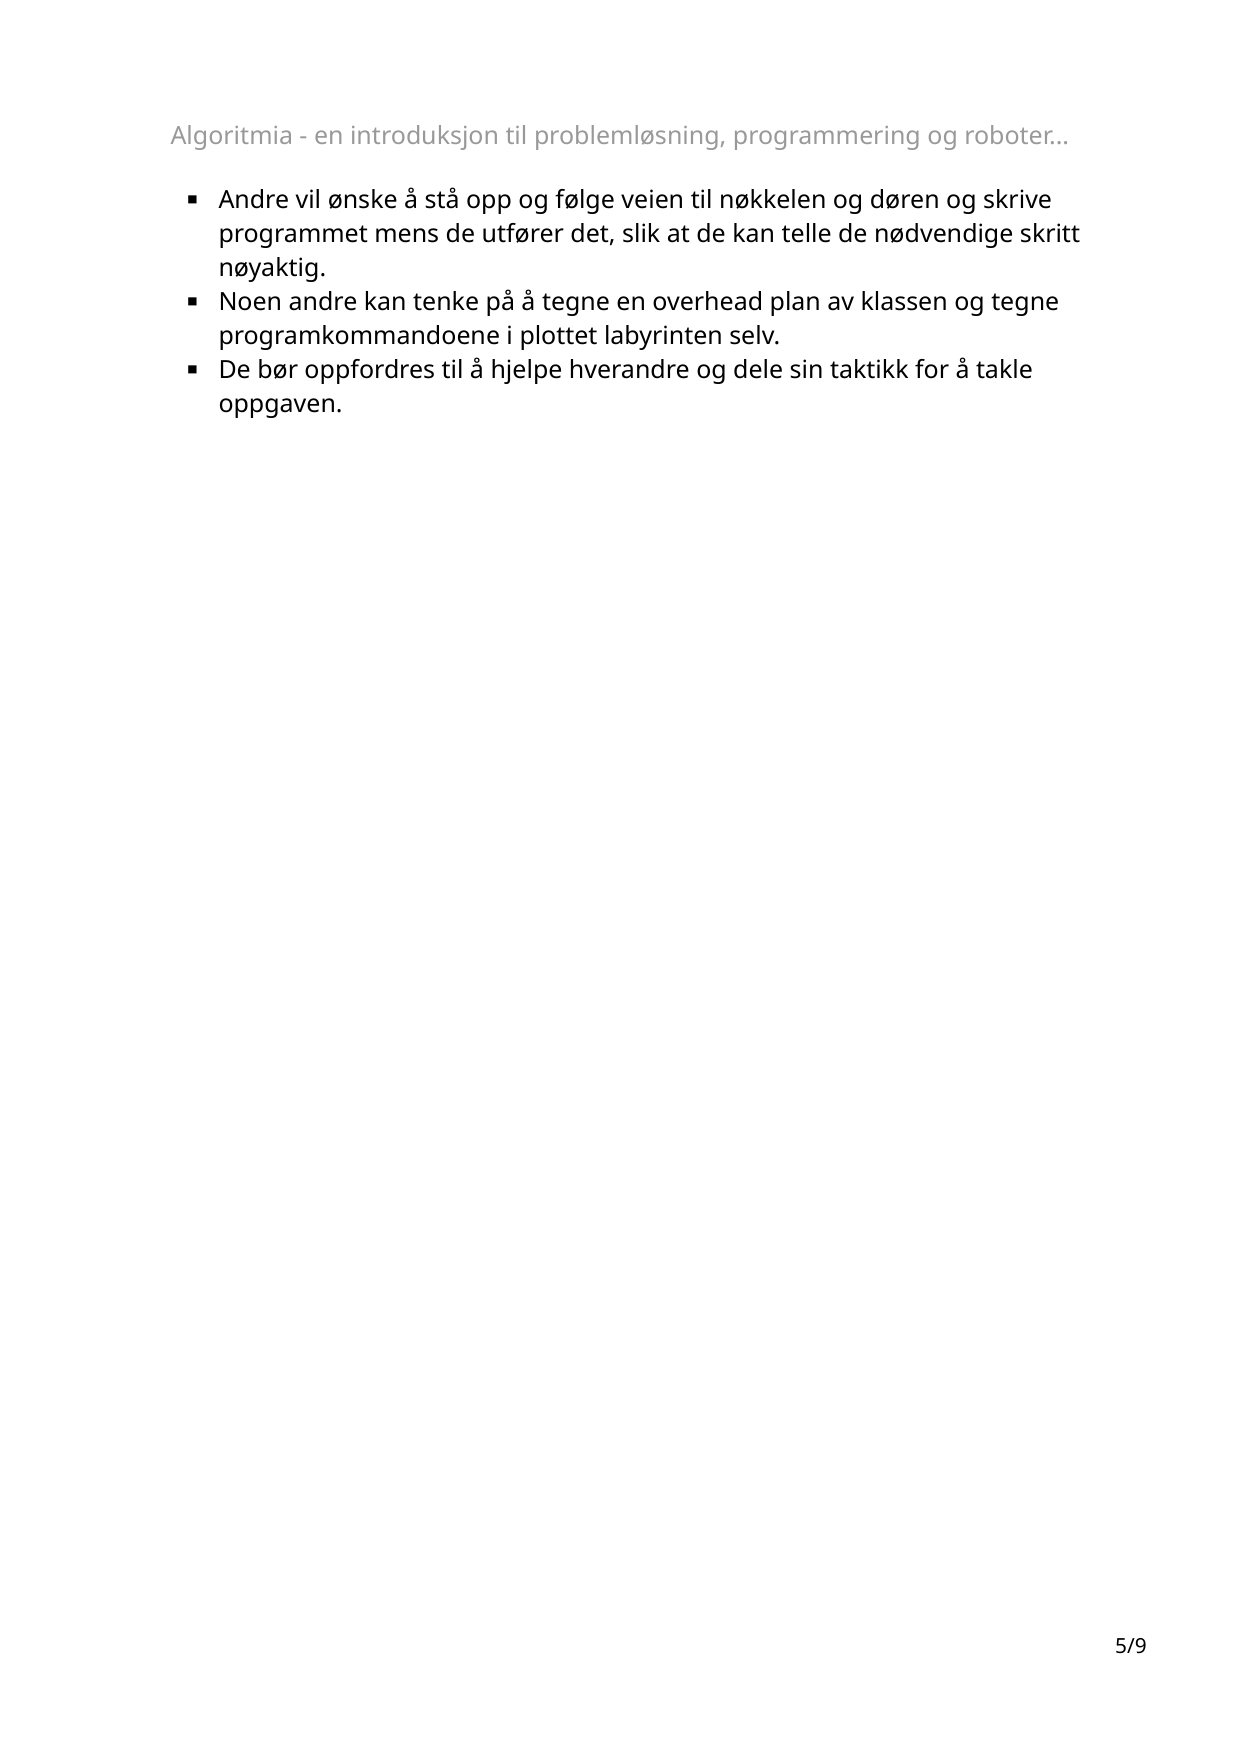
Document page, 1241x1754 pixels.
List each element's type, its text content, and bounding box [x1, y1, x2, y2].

list De bør oppfordres til å hjelpe hverandre og dele sin taktikk for å takle oppgaven. [183, 352, 1152, 420]
list Noen andre kan tenke på å tegne en overhead plan av klassen og tegne programkommandoene i plottet labyrinten selv. [183, 284, 1152, 352]
list Andre vil ønske å stå opp og følge veien til nøkkelen og døren og skrive programmet mens de utfører det, slik at de kan telle de nødvendige skritt nøyaktig. [183, 182, 1152, 284]
